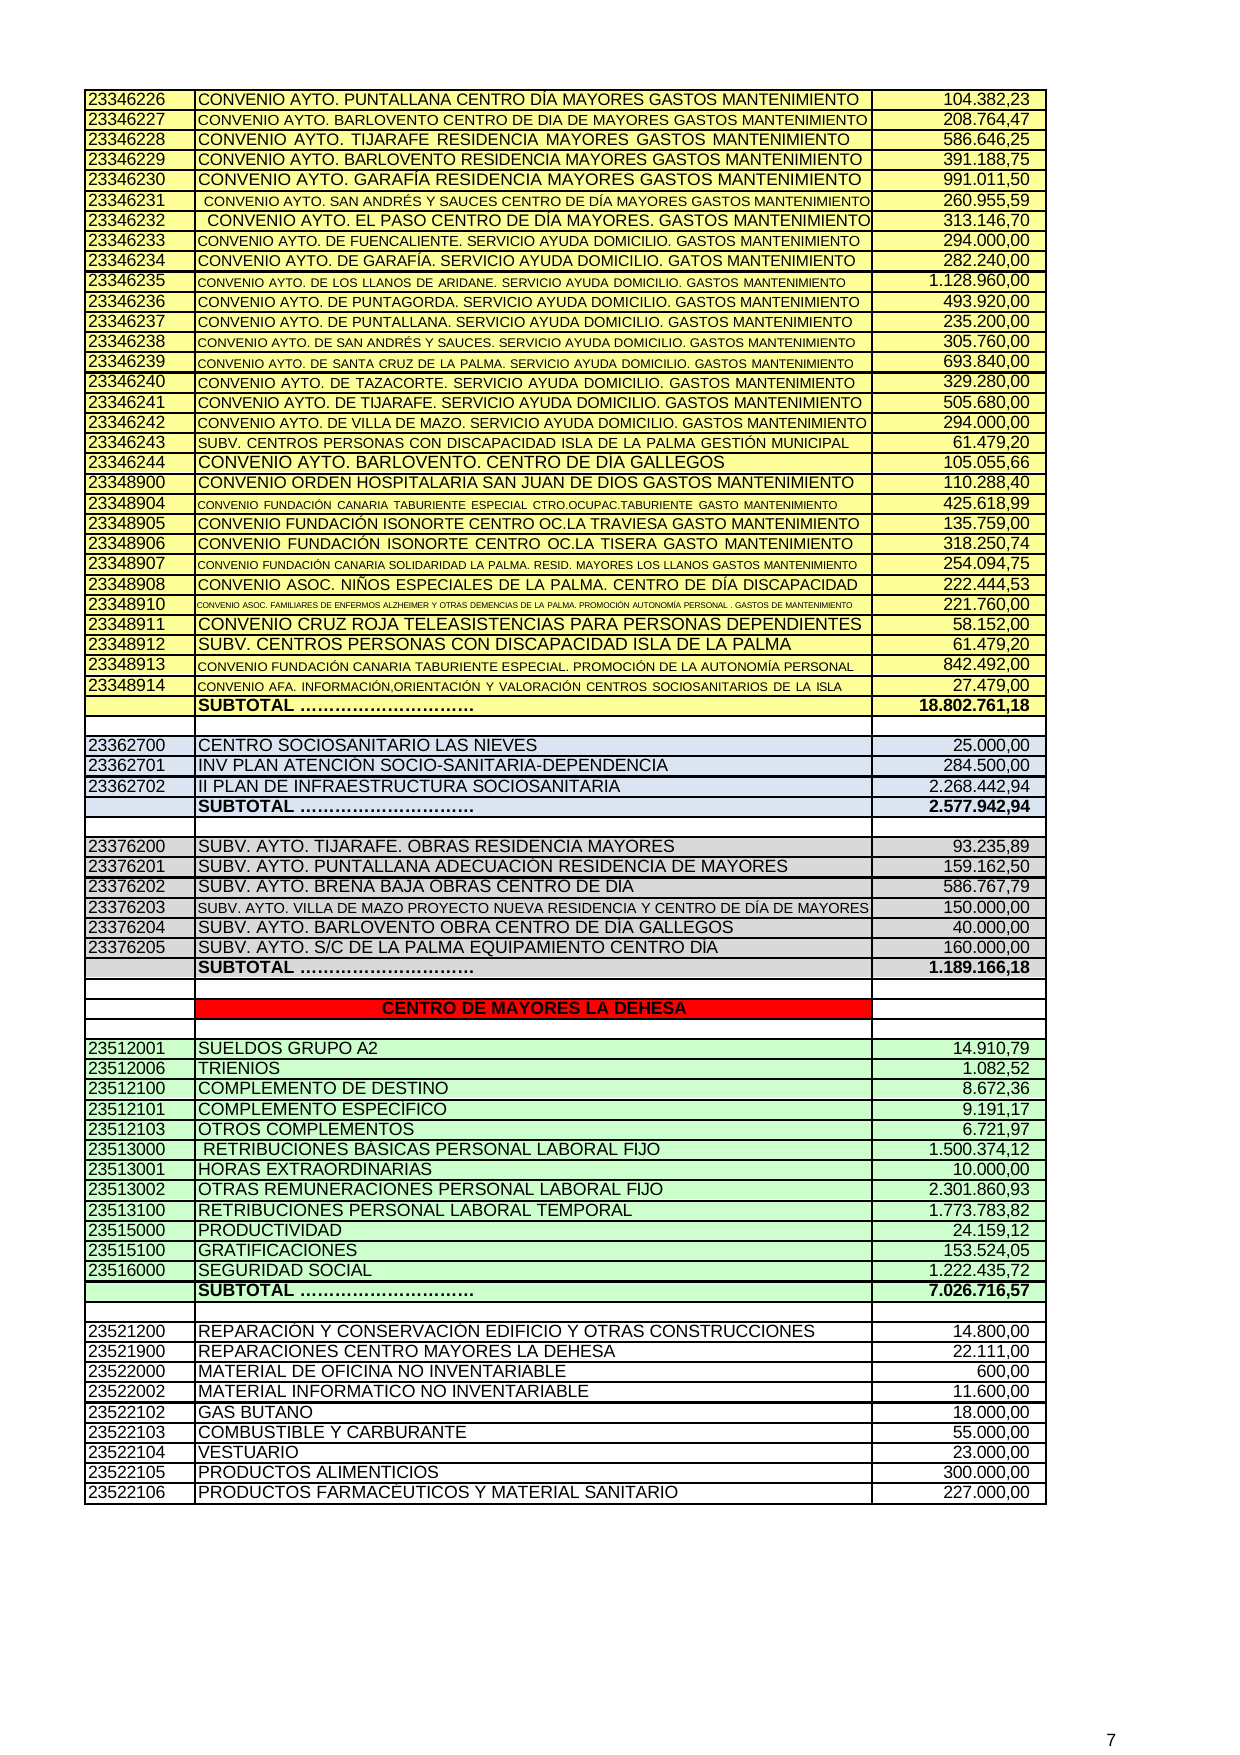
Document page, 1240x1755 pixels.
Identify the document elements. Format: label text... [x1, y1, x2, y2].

table_cell [86, 798, 194, 816]
table_cell 9.191,17 [873, 1101, 1045, 1119]
table_cell 23348907 [86, 555, 194, 573]
table_cell [86, 1020, 194, 1038]
table_cell 23521200 [86, 1323, 194, 1341]
table_cell [86, 818, 194, 836]
table_cell CONVENIO FUNDACIÓN CANARIA TABURIENTE ESPECIAL CTRO.OCUPAC.TABURIENTE GASTO MANTENIMIENTO [196, 495, 871, 513]
table_cell 1.128.960,00 [873, 273, 1045, 291]
table_cell SUBTOTAL ………………………… [196, 697, 871, 715]
table_cell [86, 980, 194, 997]
table_cell 23513000 [86, 1141, 194, 1159]
table_cell II PLAN DE INFRAESTRUCTURA SOCIOSANITARIA [196, 778, 871, 796]
table_cell 23346232 [86, 212, 194, 230]
table_cell 329.280,00 [873, 374, 1045, 392]
table_cell [86, 697, 194, 715]
table_cell 11.600,00 [873, 1383, 1045, 1401]
table_cell [873, 717, 1045, 735]
table_cell 23362701 [86, 757, 194, 775]
table_cell 1.082,52 [873, 1060, 1045, 1078]
table_cell 23346238 [86, 333, 194, 351]
table_cell 23516000 [86, 1262, 194, 1280]
table_cell 23346230 [86, 171, 194, 189]
table_cell 313.146,70 [873, 212, 1045, 230]
table_cell CONVENIO AYTO. DE SANTA CRUZ DE LA PALMA. SERVICIO AYUDA DOMICILIO. GASTOS MANTENIMIENTO [196, 353, 871, 371]
table_cell GRATIFICACIONES [196, 1242, 871, 1260]
table_cell 10.000,00 [873, 1161, 1045, 1179]
table_cell OTRAS REMUNERACIONES PERSONAL LABORAL FIJO [196, 1181, 871, 1199]
table_cell 23346239 [86, 353, 194, 371]
table_cell RETRIBUCIONES BÁSICAS PERSONAL LABORAL FIJO [196, 1141, 871, 1159]
table_cell GAS BUTANO [196, 1404, 871, 1422]
table_cell [196, 980, 871, 997]
table_header CONVENIO AYTO. PUNTALLANA CENTRO DÍA MAYORES GASTOS MANTENIMIENTO [196, 91, 871, 109]
table_cell CONVENIO ORDEN HOSPITALARIA SAN JUAN DE DIOS GASTOS MANTENIMIENTO [196, 475, 871, 493]
table_cell 425.618,99 [873, 495, 1045, 513]
table_cell 505.680,00 [873, 394, 1045, 412]
table_cell 23376201 [86, 858, 194, 876]
table_cell 586.767,79 [873, 879, 1045, 897]
table_cell CONVENIO AYTO. DE TIJARAFE. SERVICIO AYUDA DOMICILIO. GASTOS MANTENIMIENTO [196, 394, 871, 412]
table_cell 23512101 [86, 1101, 194, 1119]
table_cell CONVENIO FUNDACIÓN ISONORTE CENTRO OC.LA TISERA GASTO MANTENIMIENTO [196, 535, 871, 553]
table_cell SUBTOTAL ………………………… [196, 1283, 871, 1301]
table_cell CONVENIO CRUZ ROJA TELEASISTENCIAS PARA PERSONAS DEPENDIENTES [196, 616, 871, 634]
table_cell CONVENIO AYTO. DE SAN ANDRÉS Y SAUCES. SERVICIO AYUDA DOMICILIO. GASTOS MANTENIMIENTO [196, 333, 871, 351]
table_cell TRIENIOS [196, 1060, 871, 1078]
table_cell 23346235 [86, 273, 194, 291]
table_cell CONVENIO AYTO. SAN ANDRÉS Y SAUCES CENTRO DE DÍA MAYORES GASTOS MANTENIMIENTO [196, 192, 871, 210]
table_cell [873, 980, 1045, 997]
table_cell 391.188,75 [873, 151, 1045, 169]
table_cell 260.955,59 [873, 192, 1045, 210]
table_cell 23522106 [86, 1484, 194, 1502]
table_cell SUBTOTAL ………………………… [196, 959, 871, 977]
table_cell 23376202 [86, 879, 194, 897]
table_cell 23521900 [86, 1343, 194, 1361]
table_cell [873, 1000, 1045, 1018]
table_cell 23515000 [86, 1222, 194, 1240]
table_cell 14.800,00 [873, 1323, 1045, 1341]
table_cell 23522104 [86, 1444, 194, 1462]
table_cell 1.773.783,82 [873, 1202, 1045, 1220]
table_cell CONVENIO ASOC. FAMILIARES DE ENFERMOS ALZHEIMER Y OTRAS DEMENCIAS DE LA PALMA. PROMOCIÓN AUTONOMÍA PERSONAL . GASTOS DE MANTENIMIENTO [196, 596, 871, 614]
table_cell 8.672,36 [873, 1080, 1045, 1098]
table_cell CONVENIO AYTO. DE LOS LLANOS DE ARIDANE. SERVICIO AYUDA DOMICILIO. GASTOS MANTENIMIENTO [196, 273, 871, 291]
table_cell CONVENIO FUNDACIÓN ISONORTE CENTRO OC.LA TRAVIESA GASTO MANTENIMIENTO [196, 515, 871, 533]
table_cell 23346244 [86, 454, 194, 472]
table_cell COMPLEMENTO DE DESTINO [196, 1080, 871, 1098]
table_cell COMPLEMENTO ESPECÍFICO [196, 1101, 871, 1119]
table_cell [196, 1303, 871, 1321]
table_cell 282.240,00 [873, 252, 1045, 270]
table_cell 7.026.716,57 [873, 1283, 1045, 1301]
table_cell 23513100 [86, 1202, 194, 1220]
table_cell CONVENIO AYTO. DE VILLA DE MAZO. SERVICIO AYUDA DOMICILIO. GASTOS MANTENIMIENTO [196, 414, 871, 432]
table_header 23346226 [86, 91, 194, 109]
table_cell 18.802.761,18 [873, 697, 1045, 715]
table_cell 23348900 [86, 475, 194, 493]
table_cell 2.268.442,94 [873, 778, 1045, 796]
table_cell 23346229 [86, 151, 194, 169]
table_cell 254.094,75 [873, 555, 1045, 573]
table_cell 150.000,00 [873, 899, 1045, 917]
table_cell 600,00 [873, 1363, 1045, 1381]
table_cell SEGURIDAD SOCIAL [196, 1262, 871, 1280]
table_cell 23348905 [86, 515, 194, 533]
table_cell [86, 1000, 194, 1018]
table_cell 1.222.435,72 [873, 1262, 1045, 1280]
table_cell 300.000,00 [873, 1464, 1045, 1482]
table_cell INV PLAN ATENCIÓN SOCIO-SANITARIA-DEPENDENCIA [196, 757, 871, 775]
table_cell 222.444,53 [873, 576, 1045, 594]
table_cell 305.760,00 [873, 333, 1045, 351]
table_cell MATERIAL INFORMATICO NO INVENTARIABLE [196, 1383, 871, 1401]
table_cell SUBV. CENTROS PERSONAS CON DISCAPACIDAD ISLA DE LA PALMA [196, 636, 871, 654]
table_cell 24.159,12 [873, 1222, 1045, 1240]
table_cell 1.189.166,18 [873, 959, 1045, 977]
table_cell 23348908 [86, 576, 194, 594]
table_cell 294.000,00 [873, 232, 1045, 250]
table_cell 153.524,05 [873, 1242, 1045, 1260]
table_cell 23513002 [86, 1181, 194, 1199]
table_cell 1.500.374,12 [873, 1141, 1045, 1159]
table_cell CONVENIO AYTO. DE PUNTAGORDA. SERVICIO AYUDA DOMICILIO. GASTOS MANTENIMIENTO [196, 293, 871, 311]
table_cell 160.000,00 [873, 939, 1045, 957]
table_cell CONVENIO FUNDACIÓN CANARIA TABURIENTE ESPECIAL. PROMOCIÓN DE LA AUTONOMÍA PERSONAL [196, 656, 871, 674]
table_cell CONVENIO AYTO. DE GARAFÍA. SERVICIO AYUDA DOMICILIO. GATOS MANTENIMIENTO [196, 252, 871, 270]
table_cell 23348911 [86, 616, 194, 634]
table_cell 284.500,00 [873, 757, 1045, 775]
table_cell 842.492,00 [873, 656, 1045, 674]
table_cell SUBV. AYTO. TIJARAFE. OBRAS RESIDENCIA MAYORES [196, 838, 871, 856]
table_cell MATERIAL DE OFICINA NO INVENTARIABLE [196, 1363, 871, 1381]
table_cell 23512001 [86, 1040, 194, 1058]
table_cell REPARACIÓN Y CONSERVACIÓN EDIFICIO Y OTRAS CONSTRUCCIONES [196, 1323, 871, 1341]
table_cell 493.920,00 [873, 293, 1045, 311]
table_cell 318.250,74 [873, 535, 1045, 553]
table_cell 14.910,79 [873, 1040, 1045, 1058]
table_cell 23348913 [86, 656, 194, 674]
table_cell 23376203 [86, 899, 194, 917]
table_cell OTROS COMPLEMENTOS [196, 1121, 871, 1139]
table_cell 23348914 [86, 677, 194, 695]
table_cell [873, 818, 1045, 836]
table_cell 23346231 [86, 192, 194, 210]
table_cell 23348906 [86, 535, 194, 553]
table_cell HORAS EXTRAORDINARIAS [196, 1161, 871, 1179]
table_cell 991.011,50 [873, 171, 1045, 189]
table_cell 23513001 [86, 1161, 194, 1179]
table_cell COMBUSTIBLE Y CARBURANTE [196, 1424, 871, 1442]
table_cell CONVENIO AYTO. DE PUNTALLANA. SERVICIO AYUDA DOMICILIO. GASTOS MANTENIMIENTO [196, 313, 871, 331]
table_cell 23346241 [86, 394, 194, 412]
table_cell 235.200,00 [873, 313, 1045, 331]
table_cell CONVENIO AYTO. EL PASO CENTRO DE DÍA MAYORES. GASTOS MANTENIMIENTO [196, 212, 871, 230]
table_cell CONVENIO AYTO. GARAFÍA RESIDENCIA MAYORES GASTOS MANTENIMIENTO [196, 171, 871, 189]
table_cell PRODUCTOS FARMACÉUTICOS Y MATERIAL SANITARIO [196, 1484, 871, 1502]
table_cell 23346227 [86, 111, 194, 129]
table_cell CENTRO DE MAYORES LA DEHESA [196, 1000, 871, 1018]
table_cell CONVENIO AYTO. TIJARAFE RESIDENCIA MAYORES GASTOS MANTENIMIENTO [196, 131, 871, 149]
table_cell 23346240 [86, 374, 194, 392]
table_cell 23346233 [86, 232, 194, 250]
table_cell CONVENIO ASOC. NIÑOS ESPECIALES DE LA PALMA. CENTRO DE DÍA DISCAPACIDAD [196, 576, 871, 594]
table_cell 55.000,00 [873, 1424, 1045, 1442]
table_cell 105.055,66 [873, 454, 1045, 472]
table_cell CONVENIO AYTO. BARLOVENTO RESIDENCIA MAYORES GASTOS MANTENIMIENTO [196, 151, 871, 169]
table_cell 586.646,25 [873, 131, 1045, 149]
table_cell 25.000,00 [873, 737, 1045, 755]
table_cell 23376205 [86, 939, 194, 957]
table_cell SUBTOTAL ………………………… [196, 798, 871, 816]
table_cell CENTRO SOCIOSANITARIO LAS NIEVES [196, 737, 871, 755]
table_cell 23512103 [86, 1121, 194, 1139]
table_cell 23362702 [86, 778, 194, 796]
table_cell CONVENIO FUNDACIÓN CANARIA SOLIDARIDAD LA PALMA. RESID. MAYORES LOS LLANOS GASTOS MANTENIMIENTO [196, 555, 871, 573]
table_cell [196, 818, 871, 836]
table_cell [86, 959, 194, 977]
table_cell 23348910 [86, 596, 194, 614]
table_cell 23522103 [86, 1424, 194, 1442]
table_cell 23522105 [86, 1464, 194, 1482]
table_cell 18.000,00 [873, 1404, 1045, 1422]
table_cell [196, 1020, 871, 1038]
table_cell 23512100 [86, 1080, 194, 1098]
table_cell SUBV. AYTO. PUNTALLANA ADECUACIÓN RESIDENCIA DE MAYORES [196, 858, 871, 876]
table_cell CONVENIO AFA. INFORMACIÓN,ORIENTACIÓN Y VALORACIÓN CENTROS SOCIOSANITARIOS DE LA ISLA [196, 677, 871, 695]
table_cell SUBV. AYTO. BARLOVENTO OBRA CENTRO DE DÍA GALLEGOS [196, 919, 871, 937]
table_cell 227.000,00 [873, 1484, 1045, 1502]
table_cell [86, 1283, 194, 1301]
table_cell CONVENIO AYTO. DE TAZACORTE. SERVICIO AYUDA DOMICILIO. GASTOS MANTENIMIENTO [196, 374, 871, 392]
table_cell 23362700 [86, 737, 194, 755]
table_cell [873, 1020, 1045, 1038]
table_cell 159.162,50 [873, 858, 1045, 876]
table_cell SUBV. AYTO. VILLA DE MAZO PROYECTO NUEVA RESIDENCIA Y CENTRO DE DÍA DE MAYORES [196, 899, 871, 917]
table_cell 58.152,00 [873, 616, 1045, 634]
table_cell CONVENIO AYTO. BARLOVENTO. CENTRO DE DÍA GALLEGOS [196, 454, 871, 472]
table_cell 61.479,20 [873, 636, 1045, 654]
table_cell 23512006 [86, 1060, 194, 1078]
table_cell [196, 717, 871, 735]
table_cell 40.000,00 [873, 919, 1045, 937]
table_cell 23346228 [86, 131, 194, 149]
table_cell 23.000,00 [873, 1444, 1045, 1462]
table_cell SUBV. CENTROS PERSONAS CON DISCAPACIDAD ISLA DE LA PALMA GESTIÓN MUNICIPAL [196, 434, 871, 452]
table_cell 93.235,89 [873, 838, 1045, 856]
table_cell 23376204 [86, 919, 194, 937]
table_header 104.382,23 [873, 91, 1045, 109]
table_cell [86, 717, 194, 735]
table_cell 110.288,40 [873, 475, 1045, 493]
table_cell 23348904 [86, 495, 194, 513]
table_cell 294.000,00 [873, 414, 1045, 432]
table_cell 23348912 [86, 636, 194, 654]
table_cell CONVENIO AYTO. DE FUENCALIENTE. SERVICIO AYUDA DOMICILIO. GASTOS MANTENIMIENTO [196, 232, 871, 250]
table_cell PRODUCTIVIDAD [196, 1222, 871, 1240]
table_cell 27.479,00 [873, 677, 1045, 695]
table_cell RETRIBUCIONES PERSONAL LABORAL TEMPORAL [196, 1202, 871, 1220]
table_cell VESTUARIO [196, 1444, 871, 1462]
table_cell 221.760,00 [873, 596, 1045, 614]
table_cell 23346234 [86, 252, 194, 270]
table_cell [873, 1303, 1045, 1321]
table_cell SUBV. AYTO. BREÑA BAJA OBRAS CENTRO DE DÍA [196, 879, 871, 897]
table_cell 23346243 [86, 434, 194, 452]
table_cell 61.479,20 [873, 434, 1045, 452]
table_cell SUELDOS GRUPO A2 [196, 1040, 871, 1058]
table_cell 22.111,00 [873, 1343, 1045, 1361]
table_cell 23376200 [86, 838, 194, 856]
table_cell 2.577.942,94 [873, 798, 1045, 816]
table_cell 135.759,00 [873, 515, 1045, 533]
table_cell 23522000 [86, 1363, 194, 1381]
table_cell 23346237 [86, 313, 194, 331]
table_cell 23515100 [86, 1242, 194, 1260]
table_cell 2.301.860,93 [873, 1181, 1045, 1199]
table_cell 23346242 [86, 414, 194, 432]
table_cell 208.764,47 [873, 111, 1045, 129]
table_cell REPARACIONES CENTRO MAYORES LA DEHESA [196, 1343, 871, 1361]
table_cell 693.840,00 [873, 353, 1045, 371]
table_cell 23522102 [86, 1404, 194, 1422]
table_cell 23346236 [86, 293, 194, 311]
table_cell SUBV. AYTO. S/C DE LA PALMA EQUIPAMIENTO CENTRO DÍA [196, 939, 871, 957]
table_cell CONVENIO AYTO. BARLOVENTO CENTRO DE DIA DE MAYORES GASTOS MANTENIMIENTO [196, 111, 871, 129]
table_cell 6.721,97 [873, 1121, 1045, 1139]
table_cell PRODUCTOS ALIMENTICIOS [196, 1464, 871, 1482]
table_cell 23522002 [86, 1383, 194, 1401]
table_cell [86, 1303, 194, 1321]
